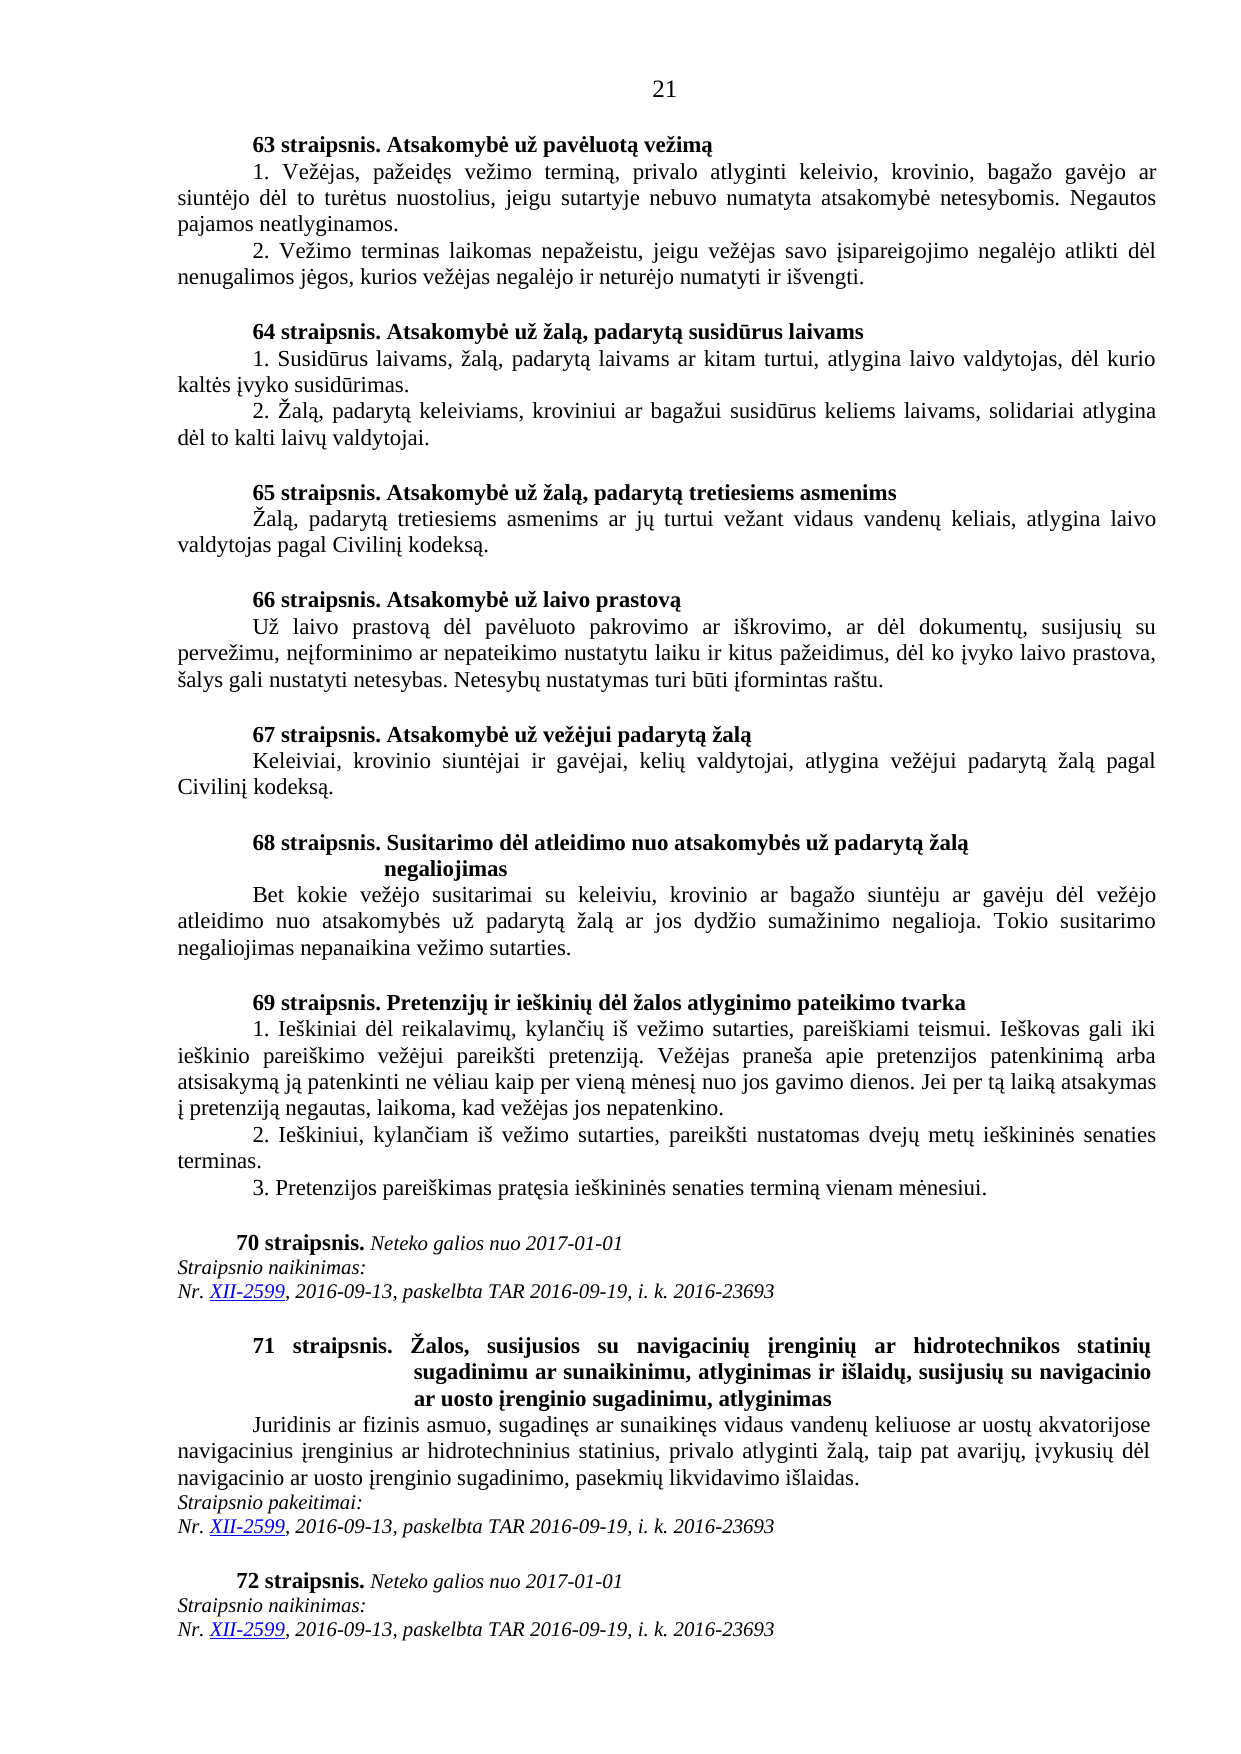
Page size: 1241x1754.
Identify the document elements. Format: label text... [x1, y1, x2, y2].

text 66 straipsnis. Atsakomybė už laivo prastovą [177, 587, 1158, 613]
text Už laivo prastovą dėl pavėluoto pakrovimo ar iškrovimo, ar dėl dokumentų, susijusių su pervežimu, neįforminimo ar nepateikimo nustatytu laiku ir kitus pažeidimus, dėl ko įvyko laivo prastova, šalys gali nustatyti netesybas. Netesybų nustatymas turi būti įformintas raštu. [177, 613, 1158, 692]
text Nr. XII-2599, 2016-09-13, paskelbta TAR 2016-09-19, i. k. 2016-23693 [177, 1514, 1152, 1538]
text Nr. XII-2599, 2016-09-13, paskelbta TAR 2016-09-19, i. k. 2016-23693 [177, 1617, 1152, 1641]
text 1. Vežėjas, pažeidęs vežimo terminą, privalo atlyginti keleivio, krovinio, bagažo gavėjo ar siuntėjo dėl to turėtus nuostolius, jeigu sutartyje nebuvo numatyta atsakomybė netesybomis. Negautos pajamos neatlyginamos. [177, 158, 1158, 237]
text Juridinis ar fizinis asmuo, sugadinęs ar sunaikinęs vidaus vandenų keliuose ar uostų akvatorijose navigacinius įrenginius ar hidrotechninius statinius, privalo atlyginti žalą, taip pat avarijų, įvykusių dėl navigacinio ar uosto įrenginio sugadinimo, pasekmių likvidavimo išlaidas. [177, 1411, 1152, 1490]
text Bet kokie vežėjo susitarimai su keleiviu, krovinio ar bagažo siuntėju ar gavėju dėl vežėjo atleidimo nuo atsakomybės už padarytą žalą ar jos dydžio sumažinimo negalioja. Tokio susitarimo negaliojimas nepanaikina vežimo sutarties. [177, 881, 1158, 960]
text 2. Vežimo terminas laikomas nepažeistu, jeigu vežėjas savo įsipareigojimo negalėjo atlikti dėl nenugalimos jėgos, kurios vežėjas negalėjo ir neturėjo numatyti ir išvengti. [177, 237, 1158, 289]
text 72 straipsnis. Neteko galios nuo 2017-01-01 [177, 1567, 1152, 1593]
text 71 straipsnis. Žalos, susijusios su navigacinių įrenginių ar hidrotechnikos statinių sugadinimu ar sunaikinimu, atlyginimas ir išlaidų, susijusių su navigacinio ar uosto įrenginio sugadinimu, atlyginimas [252, 1332, 1152, 1411]
text Keleiviai, krovinio siuntėjai ir gavėjai, kelių valdytojai, atlygina vežėjui padarytą žalą pagal Civilinį kodeksą. [177, 747, 1158, 800]
text negaliojimas [177, 855, 1158, 881]
text Straipsnio pakeitimai: [177, 1490, 1152, 1514]
text 2. Ieškiniui, kylančiam iš vežimo sutarties, pareikšti nustatomas dvejų metų ieškininės senaties terminas. [177, 1121, 1158, 1173]
text 1. Ieškiniai dėl reikalavimų, kylančių iš vežimo sutarties, pareiškiami teismui. Ieškovas gali iki ieškinio pareiškimo vežėjui pareikšti pretenziją. Vežėjas praneša apie pretenzijos patenkinimą arba atsisakymą ją patenkinti ne vėliau kaip per vieną mėnesį nuo jos gavimo dienos. Jei per tą laiką atsakymas į pretenziją negautas, laikoma, kad vežėjas jos nepatenkino. [177, 1015, 1158, 1121]
text Straipsnio naikinimas: [177, 1255, 1152, 1279]
text 67 straipsnis. Atsakomybė už vežėjui padarytą žalą [177, 721, 1158, 747]
text 2. Žalą, padarytą keleiviams, kroviniui ar bagažui susidūrus keliems laivams, solidariai atlygina dėl to kalti laivų valdytojai. [177, 397, 1158, 450]
text Straipsnio naikinimas: [177, 1593, 1152, 1617]
text Nr. XII-2599, 2016-09-13, paskelbta TAR 2016-09-19, i. k. 2016-23693 [177, 1279, 1152, 1303]
text 69 straipsnis. Pretenzijų ir ieškinių dėl žalos atlyginimo pateikimo tvarka [177, 989, 1158, 1015]
text 1. Susidūrus laivams, žalą, padarytą laivams ar kitam turtui, atlygina laivo valdytojas, dėl kurio kaltės įvyko susidūrimas. [177, 344, 1158, 397]
text 64 straipsnis. Atsakomybė už žalą, padarytą susidūrus laivams [177, 318, 1158, 344]
text 70 straipsnis. Neteko galios nuo 2017-01-01 [177, 1229, 1152, 1255]
text 3. Pretenzijos pareiškimas pratęsia ieškininės senaties terminą vienam mėnesiui. [177, 1173, 1158, 1200]
text Žalą, padarytą tretiesiems asmenims ar jų turtui vežant vidaus vandenų keliais, atlygina laivo valdytojas pagal Civilinį kodeksą. [177, 505, 1158, 558]
text 63 straipsnis. Atsakomybė už pavėluotą vežimą [177, 131, 1158, 158]
text 65 straipsnis. Atsakomybė už žalą, padarytą tretiesiems asmenims [177, 479, 1158, 505]
text 68 straipsnis. Susitarimo dėl atleidimo nuo atsakomybės už padarytą žalą [177, 828, 1158, 855]
